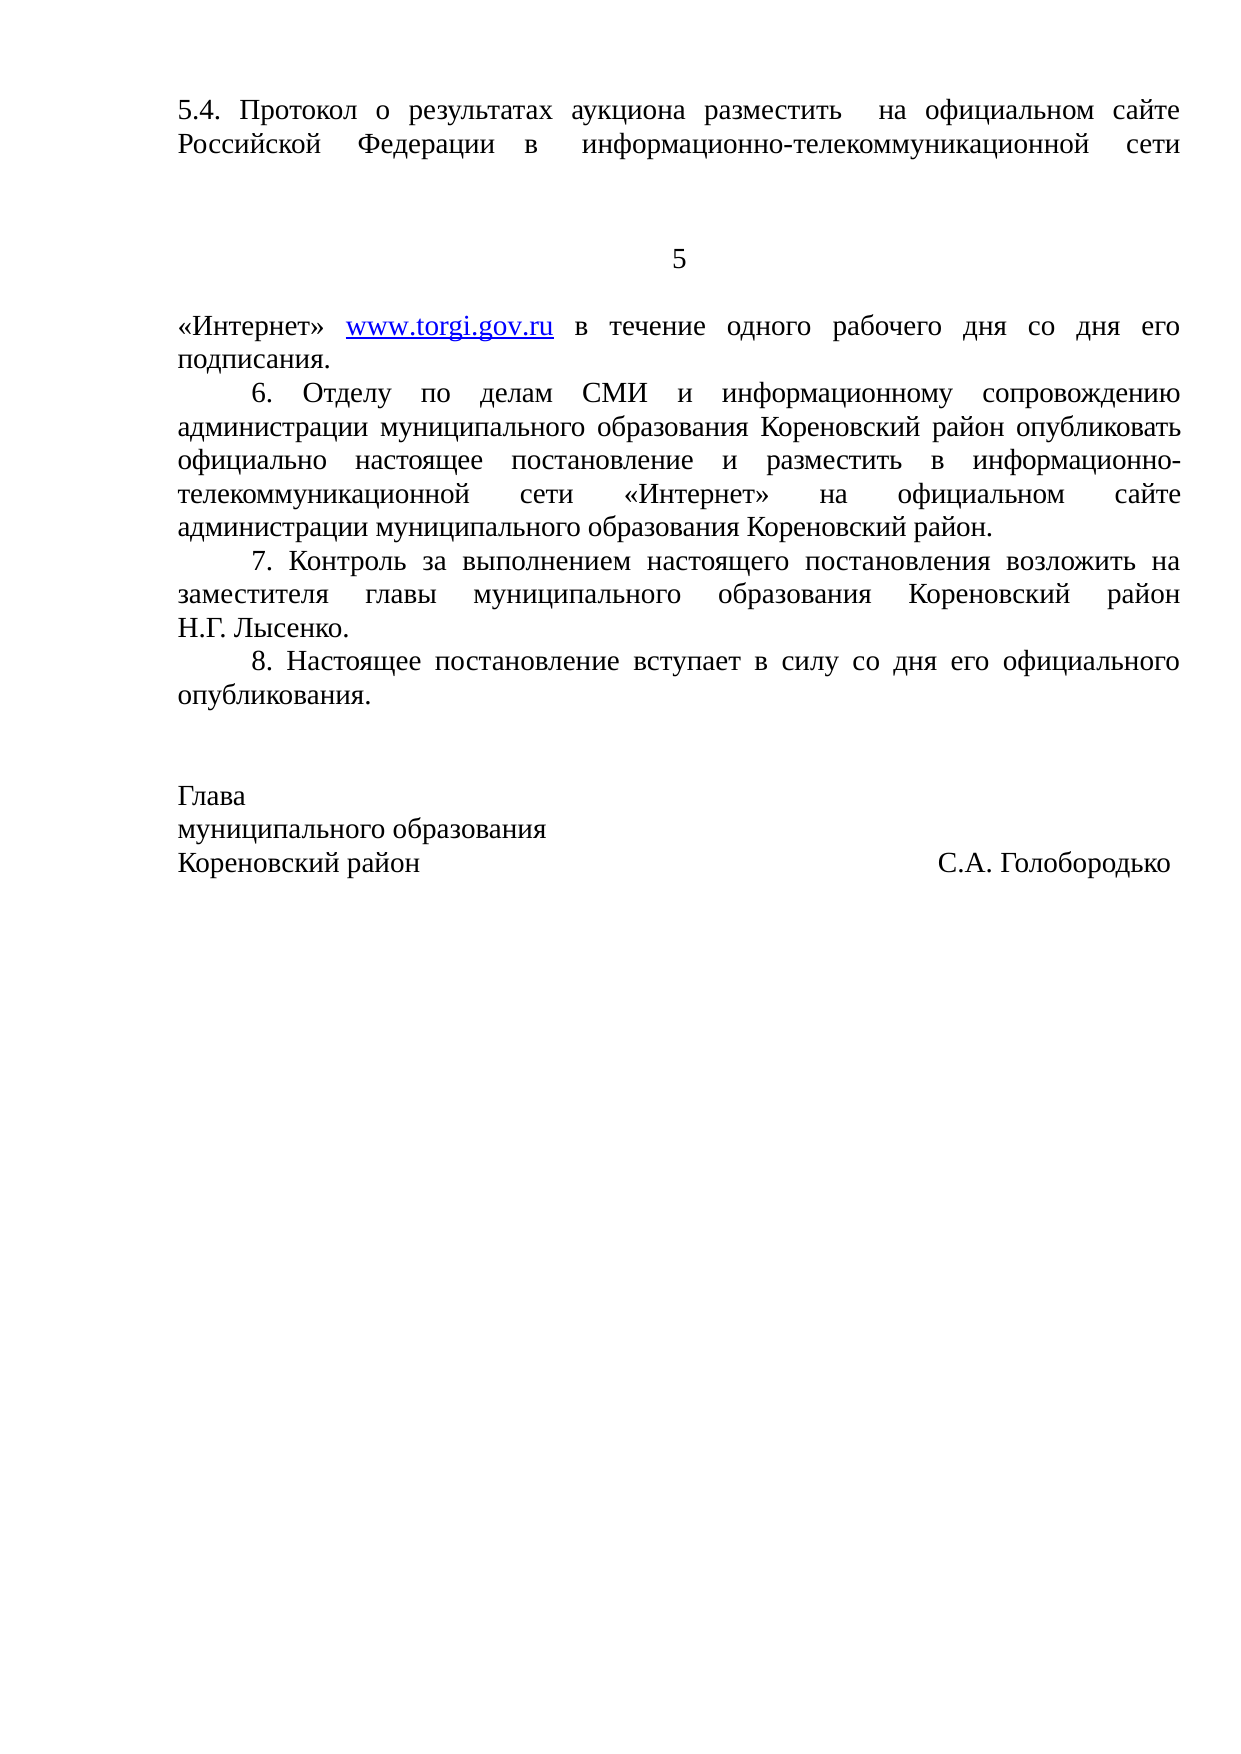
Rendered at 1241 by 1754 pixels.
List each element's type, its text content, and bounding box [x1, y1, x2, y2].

text Глава [177, 778, 1181, 811]
text Кореновский район С.А. Голобородько [177, 845, 1181, 878]
text 5 [177, 241, 1181, 274]
text 6. Отделу по делам СМИ и информационному сопровождению администрации муниципального образования Кореновский район опубликовать официально настоящее постановление и разместить в информационно-телекоммуникационной сети «Интернет» на официальном сайте администрации муниципального образования Кореновский район. [177, 375, 1181, 543]
text «Интернет» www.torgi.gov.ru в течение одного рабочего дня со дня его подписания. [177, 308, 1181, 375]
text муниципального образования [177, 811, 1181, 845]
text 5.4. Протокол о результатах аукциона разместить на официальном сайте Российской Федерации в информационно-телекоммуникационной сети [177, 92, 1181, 159]
text 7. Контроль за выполнением настоящего постановления возложить на заместителя главы муниципального образования Кореновский район Н.Г. Лысенко. [177, 543, 1181, 643]
text 8. Настоящее постановление вступает в силу со дня его официального опубликования. [177, 643, 1181, 711]
